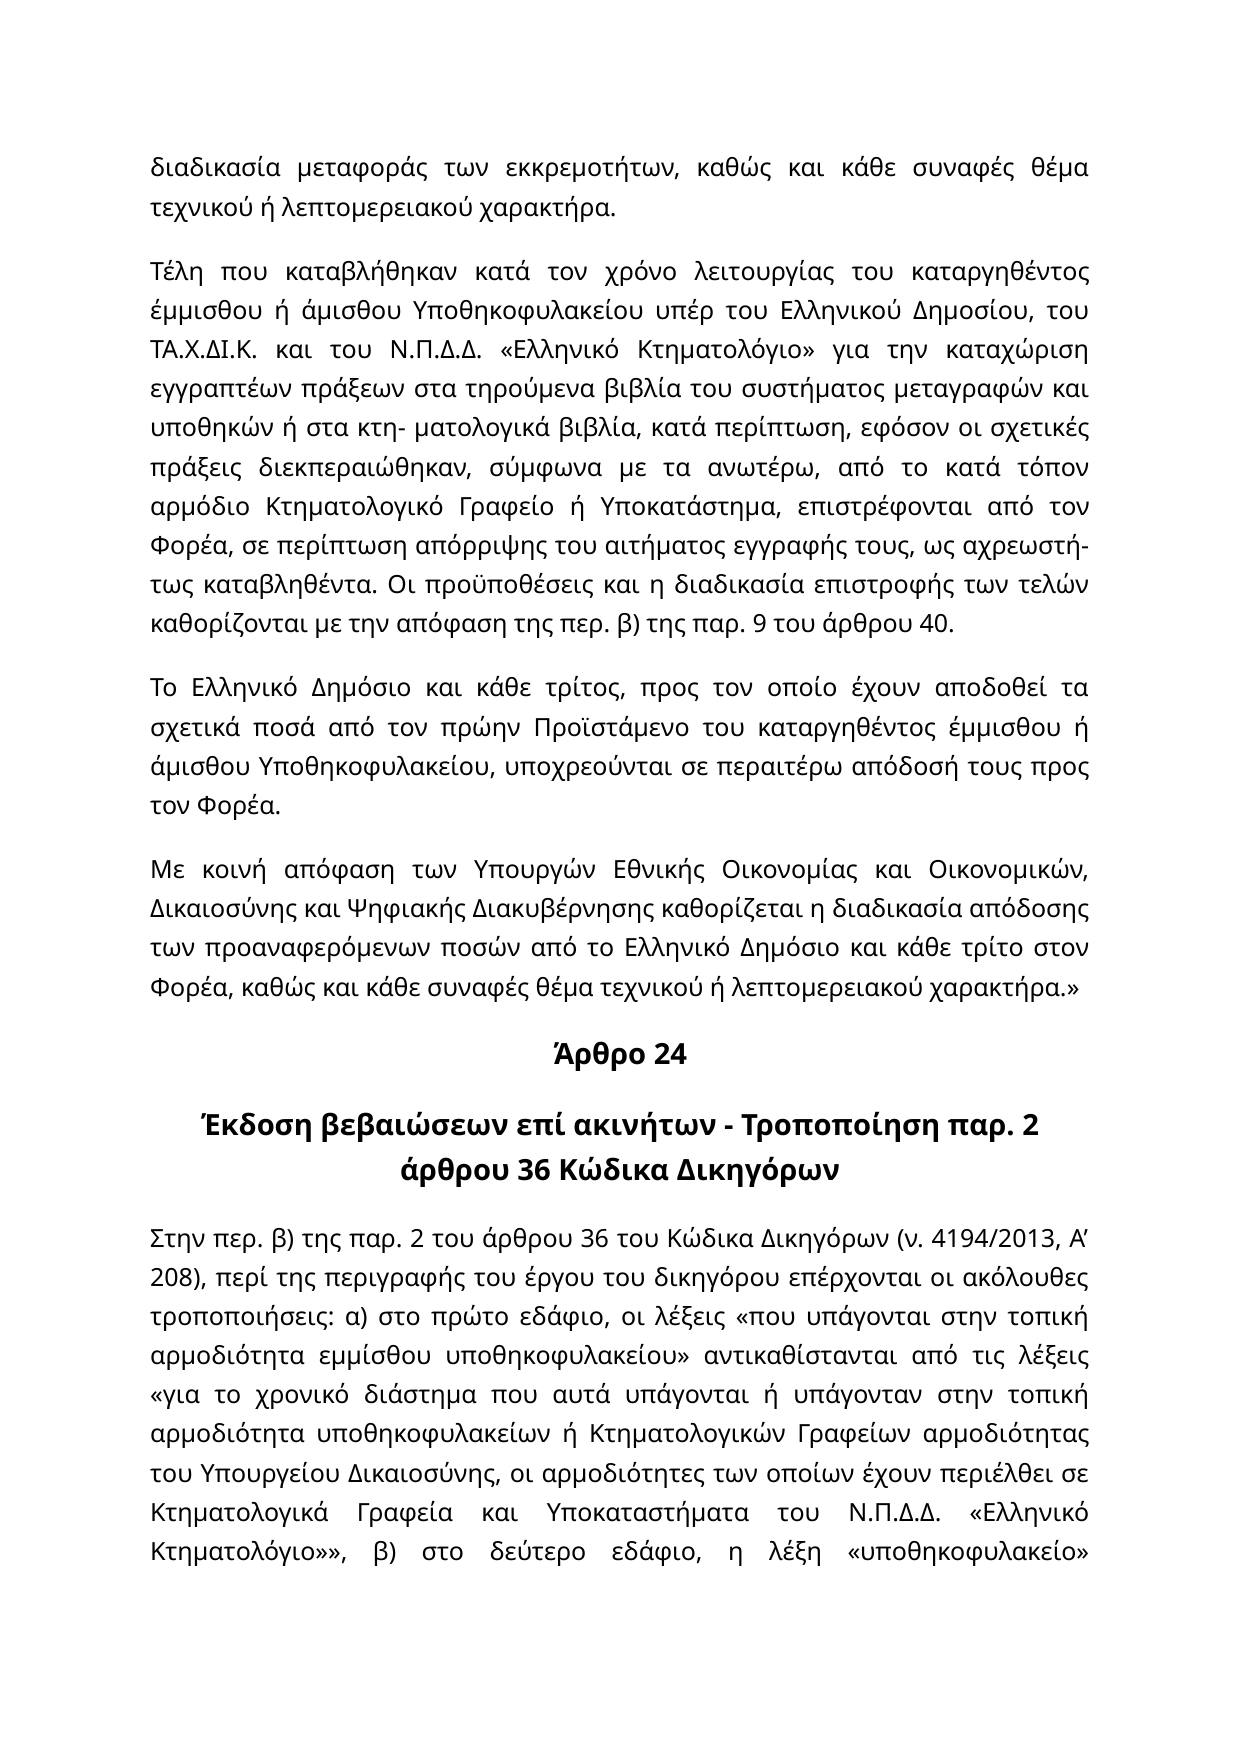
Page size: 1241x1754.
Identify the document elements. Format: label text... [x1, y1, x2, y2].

text Με κοινή απόφαση των Υπουργών Εθνικής Οικονομίας και Οικονομικών, Δικαιοσύνης και Ψηφιακής Διακυβέρνησης καθορίζεται η διαδικασία απόδοσης των προαναφερόμενων ποσών από το Ελληνικό Δημόσιο και κάθε τρίτο στον Φορέα, καθώς και κάθε συναφές θέμα τεχνικού ή λεπτομερειακού χαρακτήρα.» [150, 852, 1090, 1003]
subtitle Άρθρο 24 [150, 1033, 1090, 1073]
subtitle Έκδοση βεβαιώσεων επί ακινήτων - Τροποποίηση παρ. 2 άρθρου 36 Κώδικα Δικηγόρων [150, 1104, 1090, 1189]
text διαδικασία μεταφοράς των εκκρεμοτήτων, καθώς και κάθε συναφές θέμα τεχνικού ή λεπτομερειακού χαρακτήρα. [150, 150, 1090, 223]
text Τέλη που καταβλήθηκαν κατά τον χρόνο λειτουργίας του καταργηθέντος έμμισθου ή άμισθου Υποθηκοφυλακείου υπέρ του Ελληνικού Δημοσίου, του ΤΑ.Χ.ΔΙ.Κ. και του Ν.Π.Δ.Δ. «Ελληνικό Κτηματολόγιο» για την καταχώριση εγγραπτέων πράξεων στα τηρούμενα βιβλία του συστήματος μεταγραφών και υποθηκών ή στα κτη- ματολογικά βιβλία, κατά περίπτωση, εφόσον οι σχετικές πράξεις διεκπεραιώθηκαν, σύμφωνα με τα ανωτέρω, από το κατά τόπον αρμόδιο Κτηματολογικό Γραφείο ή Υποκατάστημα, επιστρέφονται από τον Φορέα, σε περίπτωση απόρριψης του αιτήματος εγγραφής τους, ως αχρεωστή- τως καταβληθέντα. Οι προϋποθέσεις και η διαδικασία επιστροφής των τελών καθορίζονται με την απόφαση της περ. β) της παρ. 9 του άρθρου 40. [150, 253, 1090, 640]
text Στην περ. β) της παρ. 2 του άρθρου 36 του Κώδικα Δικηγόρων (ν. 4194/2013, Α’ 208), περί της περιγραφής του έργου του δικηγόρου επέρχονται οι ακόλουθες τροποποιήσεις: α) στο πρώτο εδάφιο, οι λέξεις «που υπάγονται στην τοπική αρμοδιότητα εμμίσθου υποθηκοφυλακείου» αντικαθίστανται από τις λέξεις «για το χρονικό διάστημα που αυτά υπάγονται ή υπάγονταν στην τοπική αρμοδιότητα υποθηκοφυλακείων ή Κτηματολογικών Γραφείων αρμοδιότητας του Υπουργείου Δικαιοσύνης, οι αρμοδιότητες των οποίων έχουν περιέλθει σε Κτηματολογικά Γραφεία και Υποκαταστήματα του Ν.Π.Δ.Δ. «Ελληνικό Κτηματολόγιο»», β) στο δεύτερο εδάφιο, η λέξη «υποθηκοφυλακείο» [150, 1220, 1090, 1568]
text Το Ελληνικό Δημόσιο και κάθε τρίτος, προς τον οποίο έχουν αποδοθεί τα σχετικά ποσά από τον πρώην Προϊστάμενο του καταργηθέντος έμμισθου ή άμισθου Υποθηκοφυλακείου, υποχρεούνται σε περαιτέρω απόδοσή τους προς τον Φορέα. [150, 670, 1090, 822]
